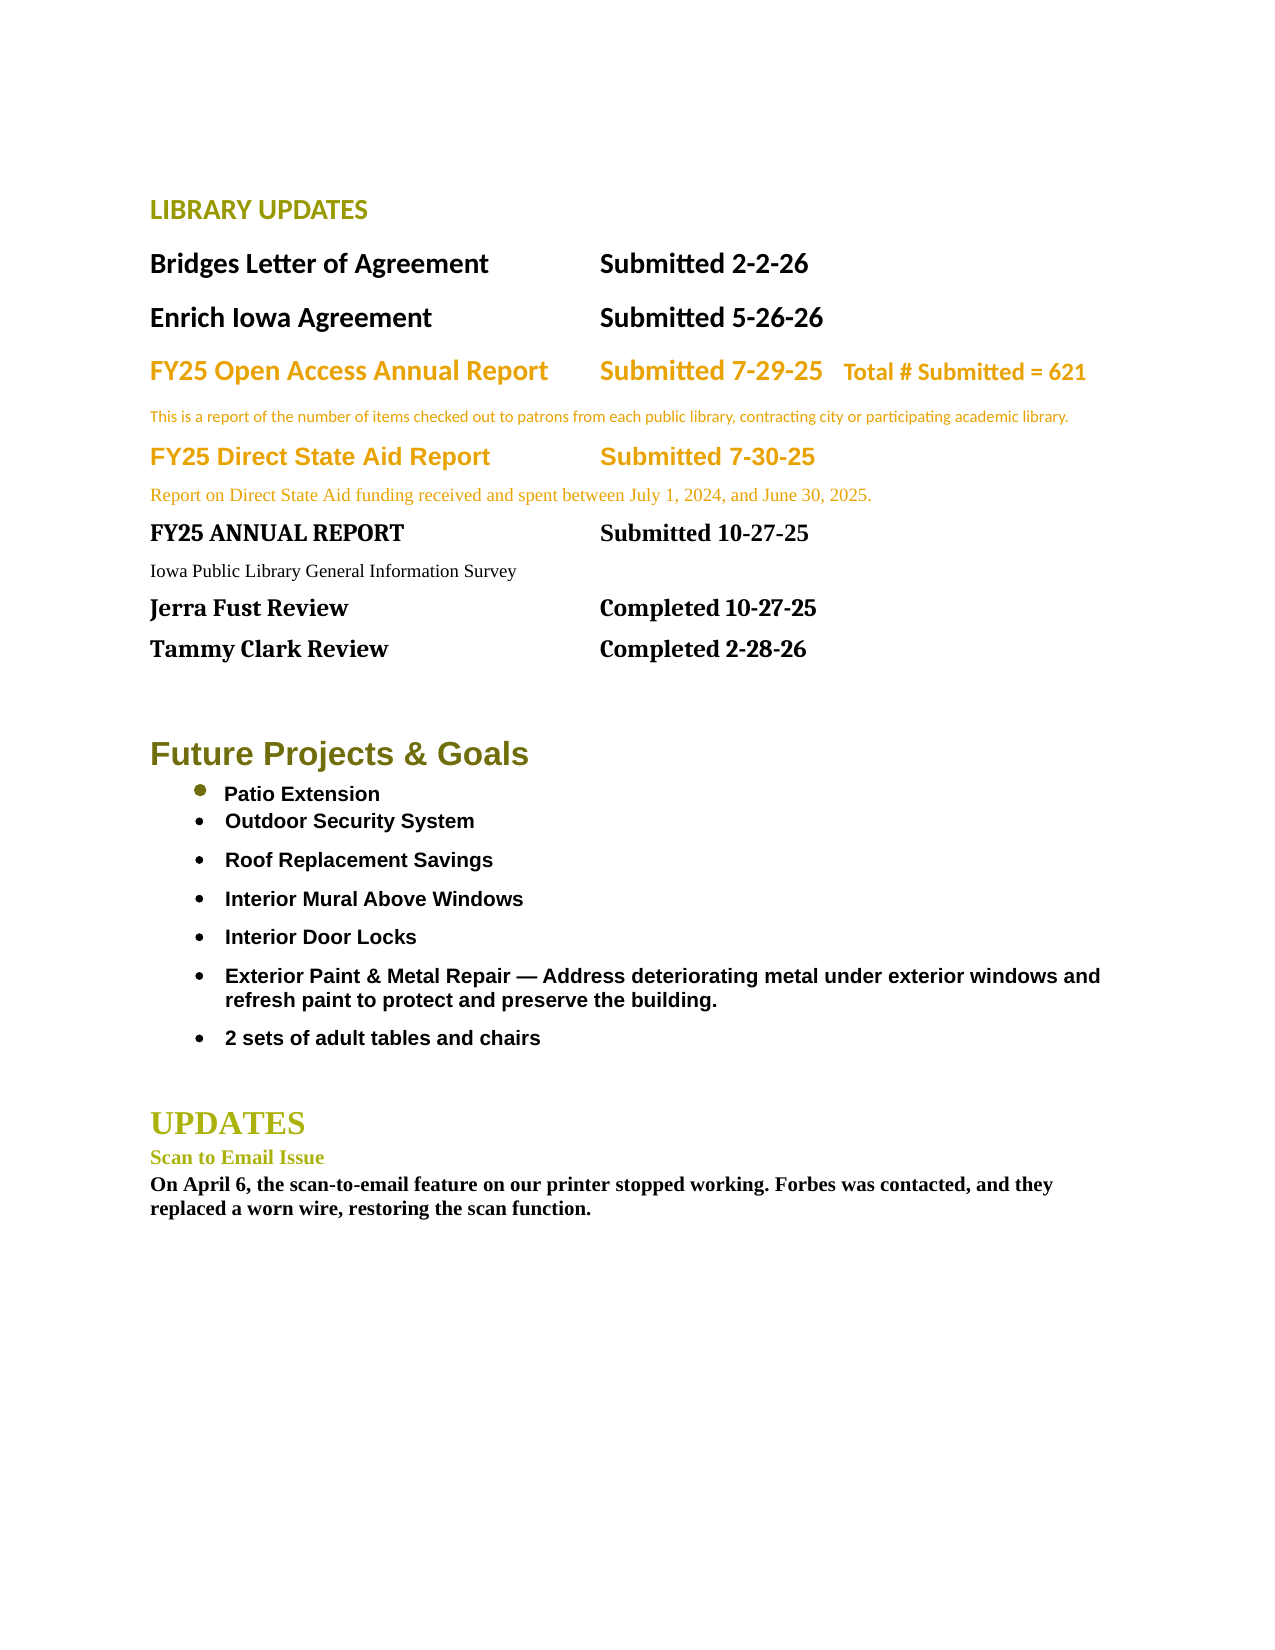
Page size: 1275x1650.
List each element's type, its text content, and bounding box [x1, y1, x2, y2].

list 2 sets of adult tables and chairs [196, 1026, 1125, 1050]
list Patio Extension [194, 779, 1125, 809]
list Interior Mural Above Windows [196, 886, 1125, 910]
text Tammy Clark Review Completed 2-28-26 [150, 635, 1125, 664]
text FY25 Direct State Aid Report Submitted 7-30-25 [150, 442, 1125, 471]
text LIBRARY UPDATES [150, 191, 1125, 227]
text Iowa Public Library General Information Survey [150, 560, 1125, 581]
list Exterior Paint & Metal Repair — Address deteriorating metal under exterior windows and refresh paint to protect and preserve the building. [196, 964, 1125, 1012]
text Jerra Fust Review Completed 10-27-25 [150, 594, 1125, 622]
text Report on Direct State Aid funding received and spent between July 1, 2024, and June 30, 2025. [150, 483, 1125, 505]
list Outdoor Security System [196, 809, 1125, 833]
text Enrich Iowa Agreement Submitted 5-26-26 [150, 299, 1125, 334]
text On April 6, the scan‑to‑email feature on our printer stopped working. Forbes was contacted, and they replaced a worn wire, restoring the scan function. [150, 1172, 1125, 1220]
text FY25 Open Access Annual Report Submitted 7-29-25 Total # Submitted = 621 [150, 352, 1125, 388]
subtitle Future Projects & Goals [150, 734, 1125, 773]
list Roof Replacement Savings [196, 848, 1125, 872]
text Bridges Letter of Agreement Submitted 2-2-26 [150, 245, 1125, 281]
text Scan to Email Issue [150, 1145, 1125, 1169]
text FY25 ANNUAL REPORT Submitted 10-27-25 [150, 518, 1125, 547]
text UPDATES [150, 1103, 1125, 1142]
text This is a report of the number of items checked out to patrons from each public library, contracting city or participating academic library. [150, 406, 1125, 427]
list Interior Door Locks [196, 925, 1125, 949]
